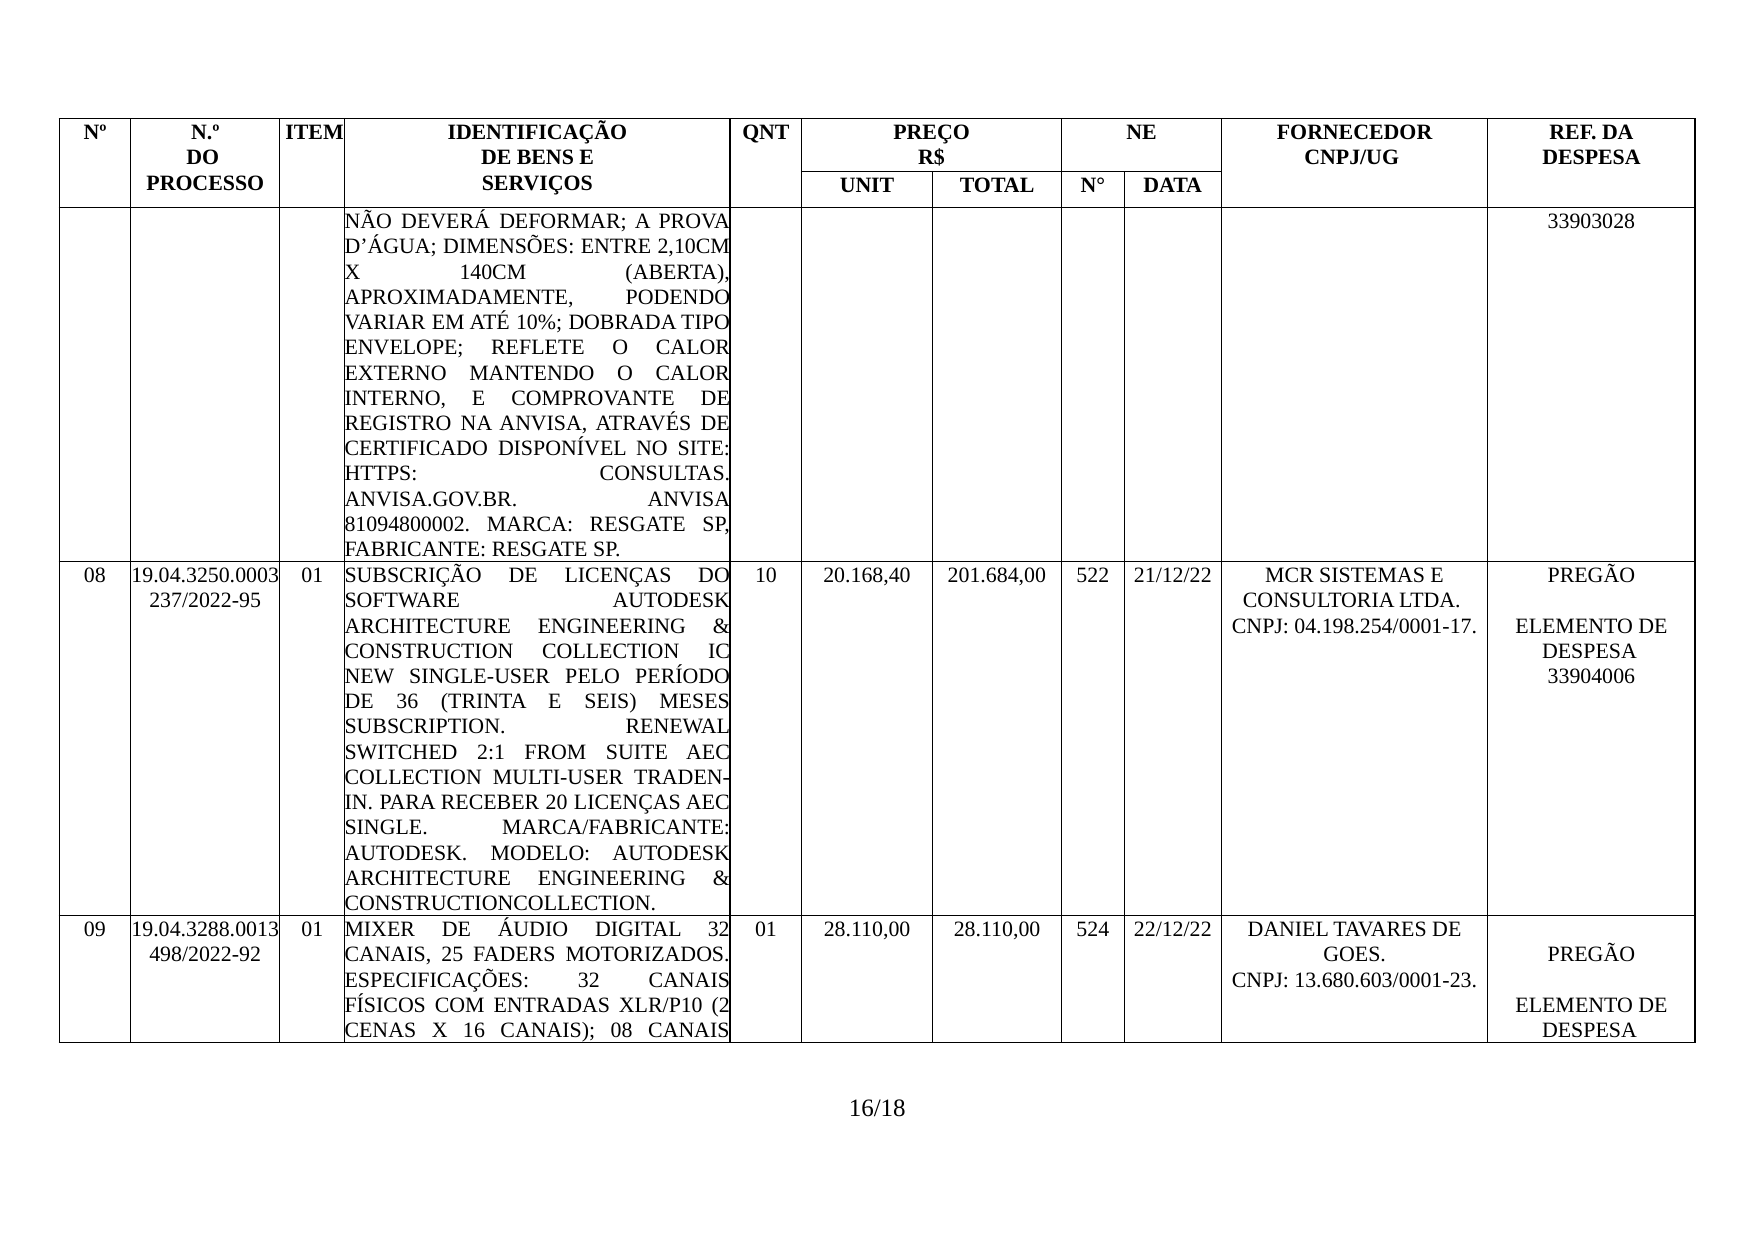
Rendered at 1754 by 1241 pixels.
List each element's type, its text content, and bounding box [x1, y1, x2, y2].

table_cell PREGÃO ELEMENTO DE DESPESA [1488, 916, 1694, 1042]
table_cell [1222, 208, 1487, 561]
table_cell 01 [280, 916, 344, 1042]
table_cell DANIEL TAVARES DE GOES. CNPJ: 13.680.603/0001-23. [1222, 916, 1487, 1042]
table_cell [131, 208, 279, 561]
table_cell 28.110,00 [802, 916, 932, 1042]
table_cell 20.168,40 [802, 562, 932, 915]
table_cell MCR SISTEMAS E CONSULTORIA LTDA. CNPJ: 04.198.254/0001-17. [1222, 562, 1487, 915]
table_cell NÃO DEVERÁ DEFORMAR; A PROVA D’ÁGUA; DIMENSÕES: ENTRE 2,10CM X 140CM (ABERTA), APROXIMADAMENTE, PODENDO VARIAR EM ATÉ 10%; DOBRADA TIPO ENVELOPE; REFLETE O CALOR EXTERNO MANTENDO O CALOR INTERNO, E COMPROVANTE DE REGISTRO NA ANVISA, ATRAVÉS DE CERTIFICADO DISPONÍVEL NO SITE: HTTPS: CONSULTAS. ANVISA.GOV.BR. ANVISA 81094800002. MARCA: RESGATE SP, FABRICANTE: RESGATE SP. [345, 208, 729, 561]
table_cell [933, 208, 1061, 561]
table_cell [280, 208, 344, 561]
table_cell 22/12/22 [1125, 916, 1221, 1042]
table_header REF. DA DESPESA [1488, 119, 1694, 207]
table_cell 01 [280, 562, 344, 915]
table_cell [1062, 208, 1124, 561]
table_cell PREGÃO ELEMENTO DE DESPESA 33904006 [1488, 562, 1694, 915]
table_cell DATA [1125, 172, 1221, 207]
table_cell UNIT [802, 172, 932, 207]
table_header FORNECEDOR CNPJ/UG [1222, 119, 1487, 207]
table_cell 19.04.3288.0013498/2022-92 [131, 916, 279, 1042]
table_cell 09 [60, 916, 130, 1042]
table_cell [60, 208, 130, 561]
table_header IDENTIFICAÇÃO DE BENS E SERVIÇOS [345, 119, 729, 207]
table_cell 01 [731, 916, 801, 1042]
table_cell [802, 208, 932, 561]
table_header PREÇO R$ [802, 119, 1061, 171]
table_cell TOTAL [933, 172, 1061, 207]
table_cell SUBSCRIÇÃO DE LICENÇAS DO SOFTWARE AUTODESK ARCHITECTURE ENGINEERING & CONSTRUCTION COLLECTION IC NEW SINGLE-USER PELO PERÍODO DE 36 (TRINTA E SEIS) MESES SUBSCRIPTION. RENEWAL SWITCHED 2:1 FROM SUITE AEC COLLECTION MULTI-USER TRADEN-IN. PARA RECEBER 20 LICENÇAS AEC SINGLE. MARCA/FABRICANTE: AUTODESK. MODELO: AUTODESK ARCHITECTURE ENGINEERING & CONSTRUCTIONCOLLECTION. [345, 562, 729, 915]
table_cell 08 [60, 562, 130, 915]
table_header QNT [731, 119, 801, 207]
table_header Nº [60, 119, 130, 207]
table_cell 201.684,00 [933, 562, 1061, 915]
table_cell 21/12/22 [1125, 562, 1221, 915]
table_cell MIXER DE ÁUDIO DIGITAL 32 CANAIS, 25 FADERS MOTORIZADOS. ESPECIFICAÇÕES: 32 CANAIS FÍSICOS COM ENTRADAS XLR/P10 (2 CENAS X 16 CANAIS); 08 CANAIS [345, 916, 729, 1042]
table_cell [1125, 208, 1221, 561]
table_header N.º DO PROCESSO [131, 119, 279, 207]
table_cell 28.110,00 [933, 916, 1061, 1042]
table_cell 19.04.3250.0003237/2022-95 [131, 562, 279, 915]
table_header NE [1062, 119, 1221, 171]
table_cell N° [1062, 172, 1124, 207]
table_cell 10 [731, 562, 801, 915]
table_cell 522 [1062, 562, 1124, 915]
table_cell 33903028 [1488, 208, 1694, 561]
table_cell 524 [1062, 916, 1124, 1042]
table_cell [731, 208, 801, 561]
table_header ITEM [280, 119, 344, 207]
